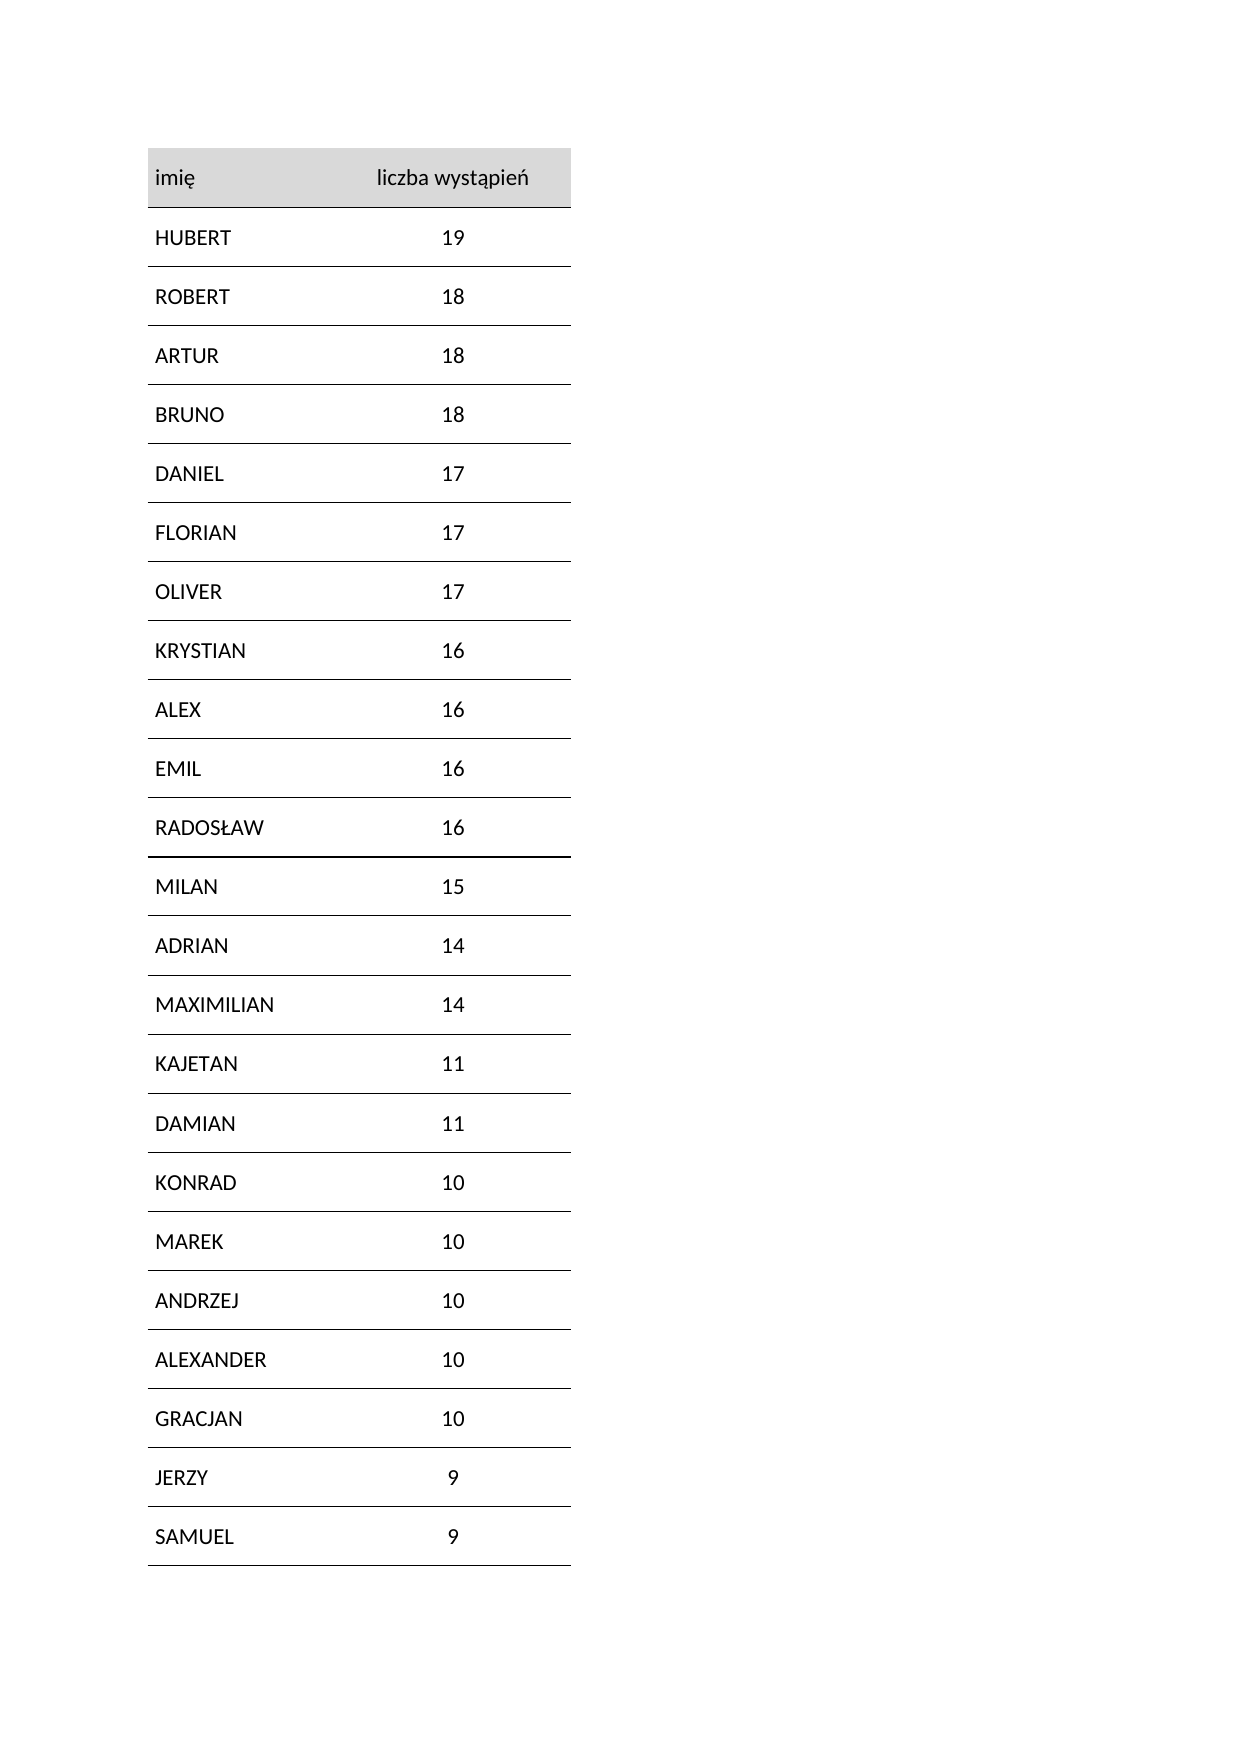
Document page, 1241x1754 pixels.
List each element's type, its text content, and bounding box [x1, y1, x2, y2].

table_cell 10 [335, 1153, 571, 1211]
table_cell MILAN [148, 858, 335, 915]
table_cell 10 [335, 1271, 571, 1329]
table_cell GRACJAN [148, 1389, 335, 1447]
table_cell 16 [335, 798, 571, 856]
table_cell ALEX [148, 680, 335, 738]
table_cell JERZY [148, 1448, 335, 1506]
table_cell 10 [335, 1389, 571, 1447]
table_cell EMIL [148, 739, 335, 797]
table_header liczba wystąpień [335, 148, 571, 207]
table_cell HUBERT [148, 208, 335, 266]
table_cell 17 [335, 444, 571, 502]
table_cell 10 [335, 1212, 571, 1270]
table_cell ANDRZEJ [148, 1271, 335, 1329]
table_cell 9 [335, 1507, 571, 1565]
table_cell ALEXANDER [148, 1330, 335, 1388]
table_cell 14 [335, 916, 571, 974]
table_cell 18 [335, 385, 571, 443]
table_cell 16 [335, 621, 571, 679]
table_cell 16 [335, 680, 571, 738]
table_cell 14 [335, 976, 571, 1033]
table_cell 16 [335, 739, 571, 797]
table_cell 19 [335, 208, 571, 266]
table_cell BRUNO [148, 385, 335, 443]
table_cell OLIVER [148, 562, 335, 620]
table_cell MAXIMILIAN [148, 976, 335, 1033]
table_cell 9 [335, 1448, 571, 1506]
table_cell RADOSŁAW [148, 798, 335, 856]
table_cell DANIEL [148, 444, 335, 502]
table_cell DAMIAN [148, 1094, 335, 1152]
table_cell ROBERT [148, 267, 335, 325]
table_cell KAJETAN [148, 1035, 335, 1093]
table_cell 11 [335, 1094, 571, 1152]
table_cell KRYSTIAN [148, 621, 335, 679]
table_cell ARTUR [148, 326, 335, 384]
table_cell ADRIAN [148, 916, 335, 974]
table_cell SAMUEL [148, 1507, 335, 1565]
table_cell FLORIAN [148, 503, 335, 561]
table_cell 17 [335, 503, 571, 561]
table_cell 18 [335, 267, 571, 325]
table_cell 17 [335, 562, 571, 620]
table_cell 15 [335, 858, 571, 915]
table_cell MAREK [148, 1212, 335, 1270]
table_cell 11 [335, 1035, 571, 1093]
table_cell 18 [335, 326, 571, 384]
table_header imię [148, 148, 335, 207]
table_cell KONRAD [148, 1153, 335, 1211]
table_cell 10 [335, 1330, 571, 1388]
